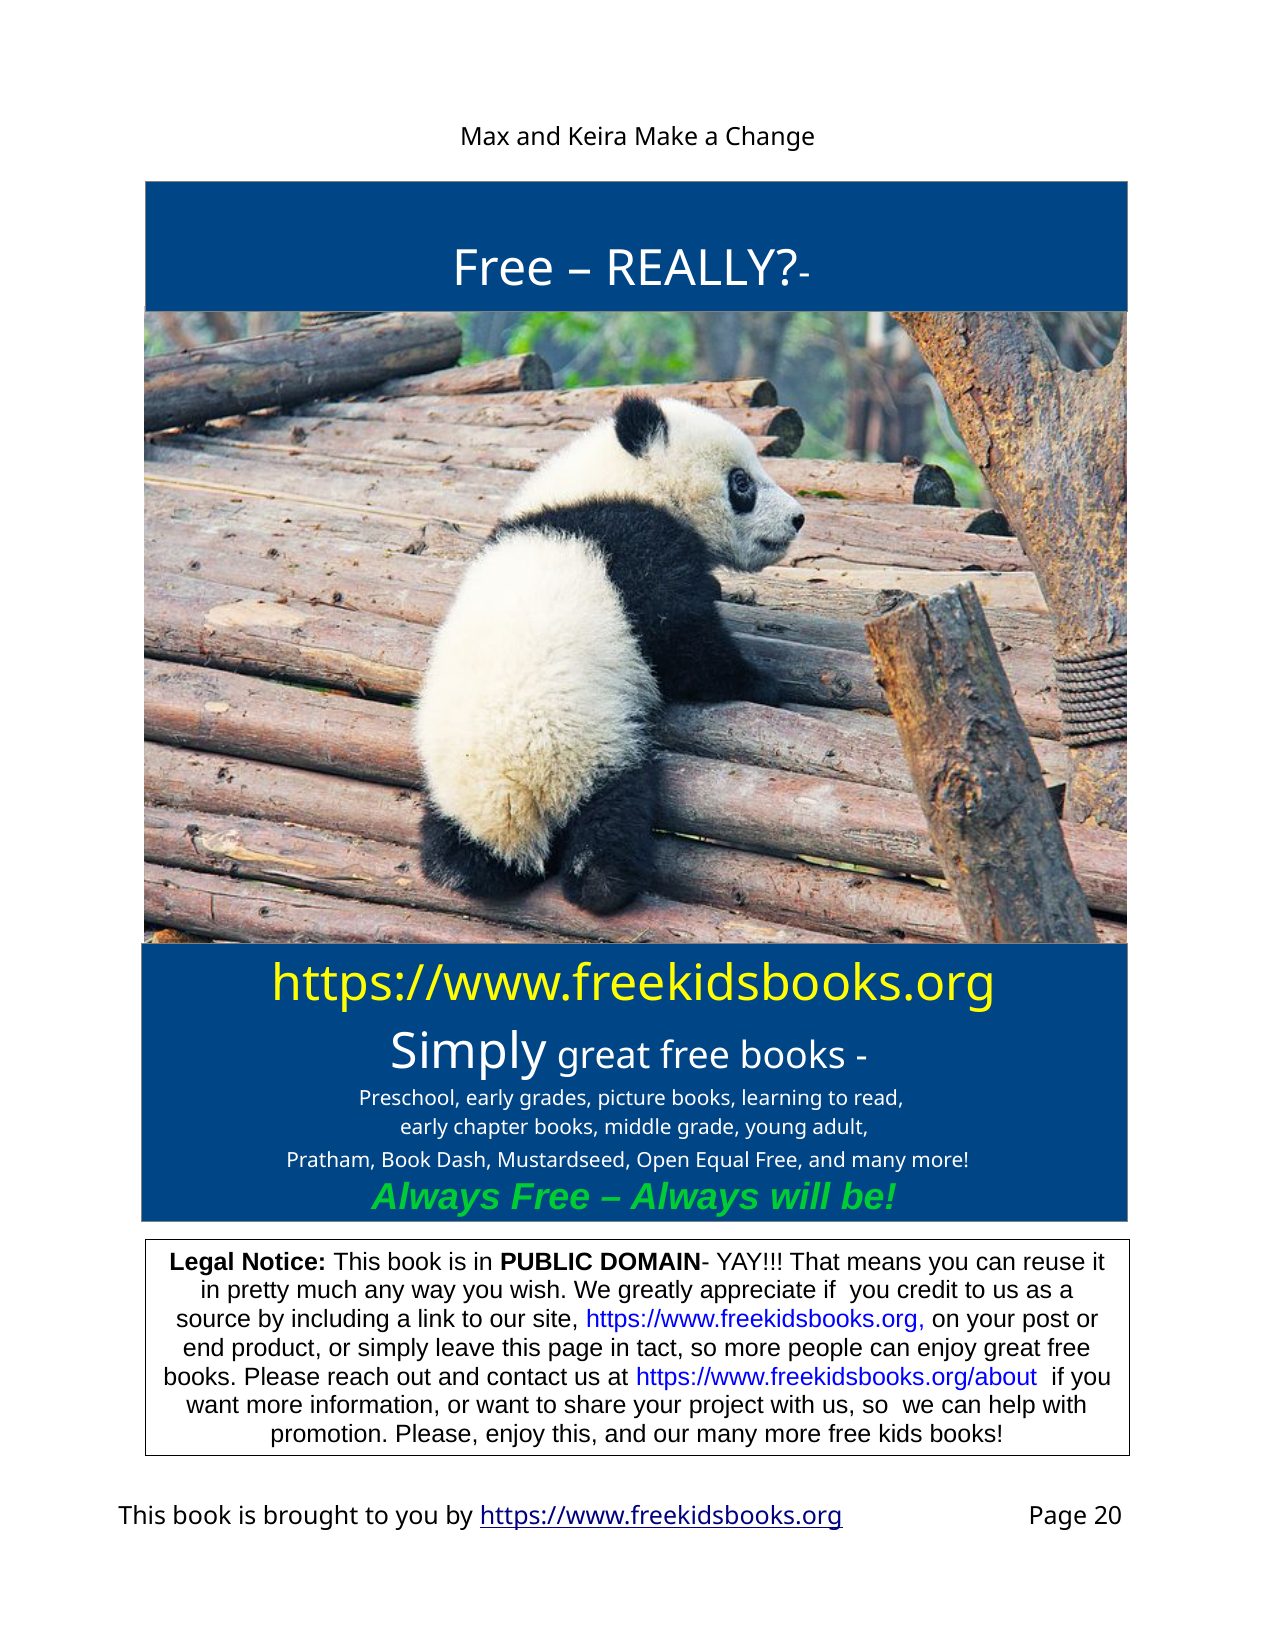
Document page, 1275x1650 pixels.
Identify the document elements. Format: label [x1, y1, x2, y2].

picture [144, 306, 1127, 943]
